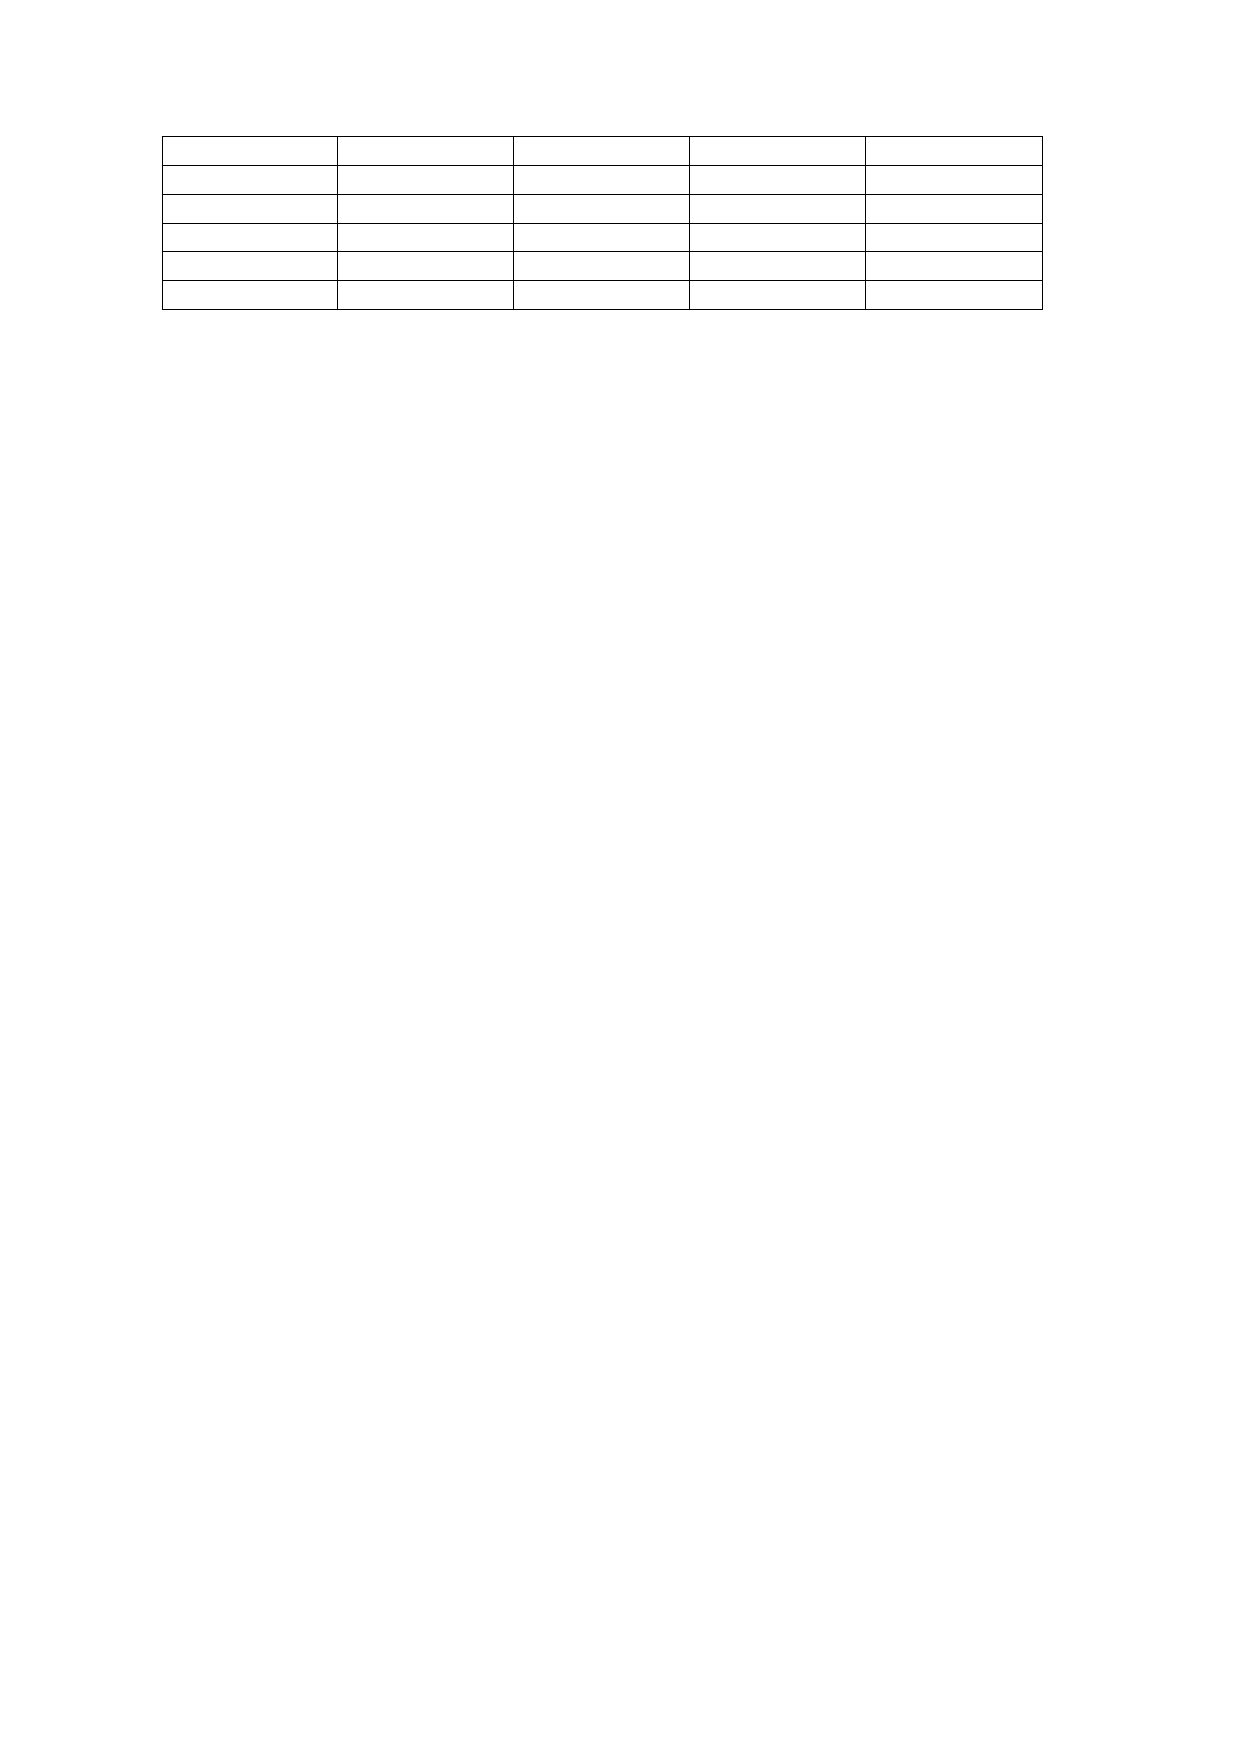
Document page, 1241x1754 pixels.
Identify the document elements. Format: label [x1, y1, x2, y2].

table_cell [163, 224, 337, 251]
table_cell [163, 166, 337, 194]
table_cell [514, 137, 689, 165]
table_cell [866, 281, 1042, 309]
table_cell [163, 195, 337, 222]
table_cell [338, 137, 513, 165]
table_cell [866, 137, 1042, 165]
table_cell [163, 137, 337, 165]
table_cell [690, 166, 865, 194]
table_cell [163, 281, 337, 309]
table_cell [338, 195, 513, 222]
table_cell [690, 195, 865, 222]
table_cell [338, 252, 513, 280]
table_cell [514, 195, 689, 222]
table_cell [866, 195, 1042, 222]
table_cell [690, 252, 865, 280]
table_cell [690, 137, 865, 165]
table_cell [514, 252, 689, 280]
table_cell [690, 281, 865, 309]
table_cell [338, 224, 513, 251]
table_cell [338, 281, 513, 309]
table_cell [866, 166, 1042, 194]
table_cell [514, 166, 689, 194]
table_cell [514, 281, 689, 309]
table_cell [338, 166, 513, 194]
table_cell [866, 224, 1042, 251]
table_cell [866, 252, 1042, 280]
table_cell [163, 252, 337, 280]
table_cell [690, 224, 865, 251]
table_cell [514, 224, 689, 251]
